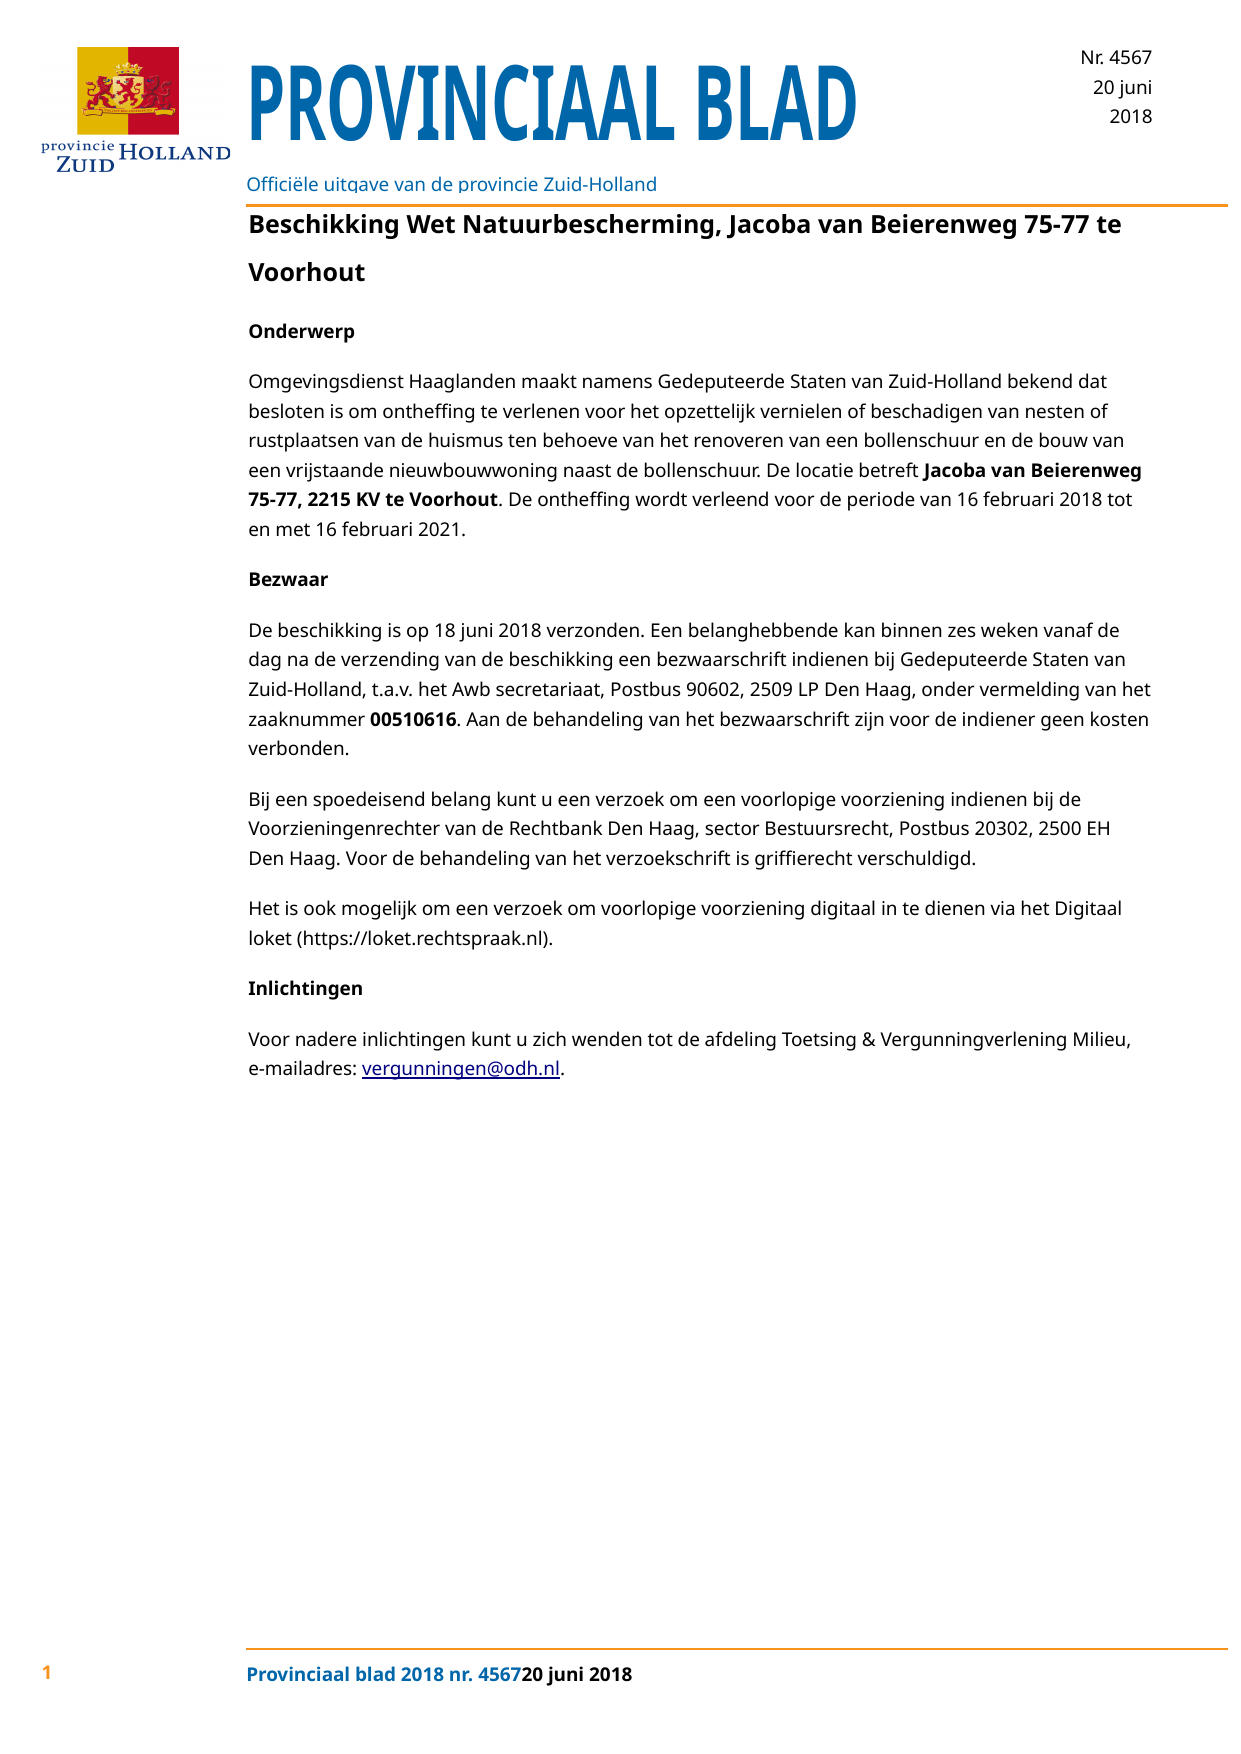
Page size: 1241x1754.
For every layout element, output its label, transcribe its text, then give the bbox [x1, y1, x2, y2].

text De beschikking is op 18 juni 2018 verzonden. Een belanghebbende kan binnen zes weken vanaf de dag na de verzending van de beschikking een bezwaarschrift indienen bij Gedeputeerde Staten van Zuid-Holland, t.a.v. het Awb secretariaat, Postbus 90602, 2509 LP Den Haag, onder vermelding van het zaaknummer 00510616. Aan de behandeling van het bezwaarschrift zijn voor de indiener geen kosten verbonden. [248, 617, 1152, 761]
text Inlichtingen [248, 975, 1152, 1001]
text Onderwerp [248, 318, 1152, 344]
text Omgevingsdienst Haaglanden maakt namens Gedeputeerde Staten van Zuid-Holland bekend dat besloten is om ontheffing te verlenen voor het opzettelijk vernielen of beschadigen van nesten of rustplaatsen van de huismus ten behoeve van het renoveren van een bollenschuur en de bouw van een vrijstaande nieuwbouwwoning naast de bollenschuur. De locatie betreft Jacoba van Beierenweg 75-77, 2215 KV te Voorhout. De ontheffing wordt verleend voor de periode van 16 februari 2018 tot en met 16 februari 2021. [248, 368, 1152, 542]
text Het is ook mogelijk om een verzoek om voorlopige voorziening digitaal in te dienen via het Digitaal loket (https://loket.rechtspraak.nl). [248, 895, 1152, 951]
text Bezwaar [248, 567, 1152, 592]
text Beschikking Wet Natuurbescherming, Jacoba van Beierenweg 75-77 te Voorhout [248, 207, 1152, 288]
text Voor nadere inlichtingen kunt u zich wenden tot de afdeling Toetsing & Vergunningverlening Milieu, e-mailadres: vergunningen@odh.nl. [248, 1026, 1152, 1081]
text Bij een spoedeisend belang kunt u een verzoek om een voorlopige voorziening indienen bij de Voorzieningenrechter van de Rechtbank Den Haag, sector Bestuursrecht, Postbus 20302, 2500 EH Den Haag. Voor de behandeling van het verzoekschrift is griffierecht verschuldigd. [248, 786, 1152, 871]
picture [41, 47, 231, 172]
